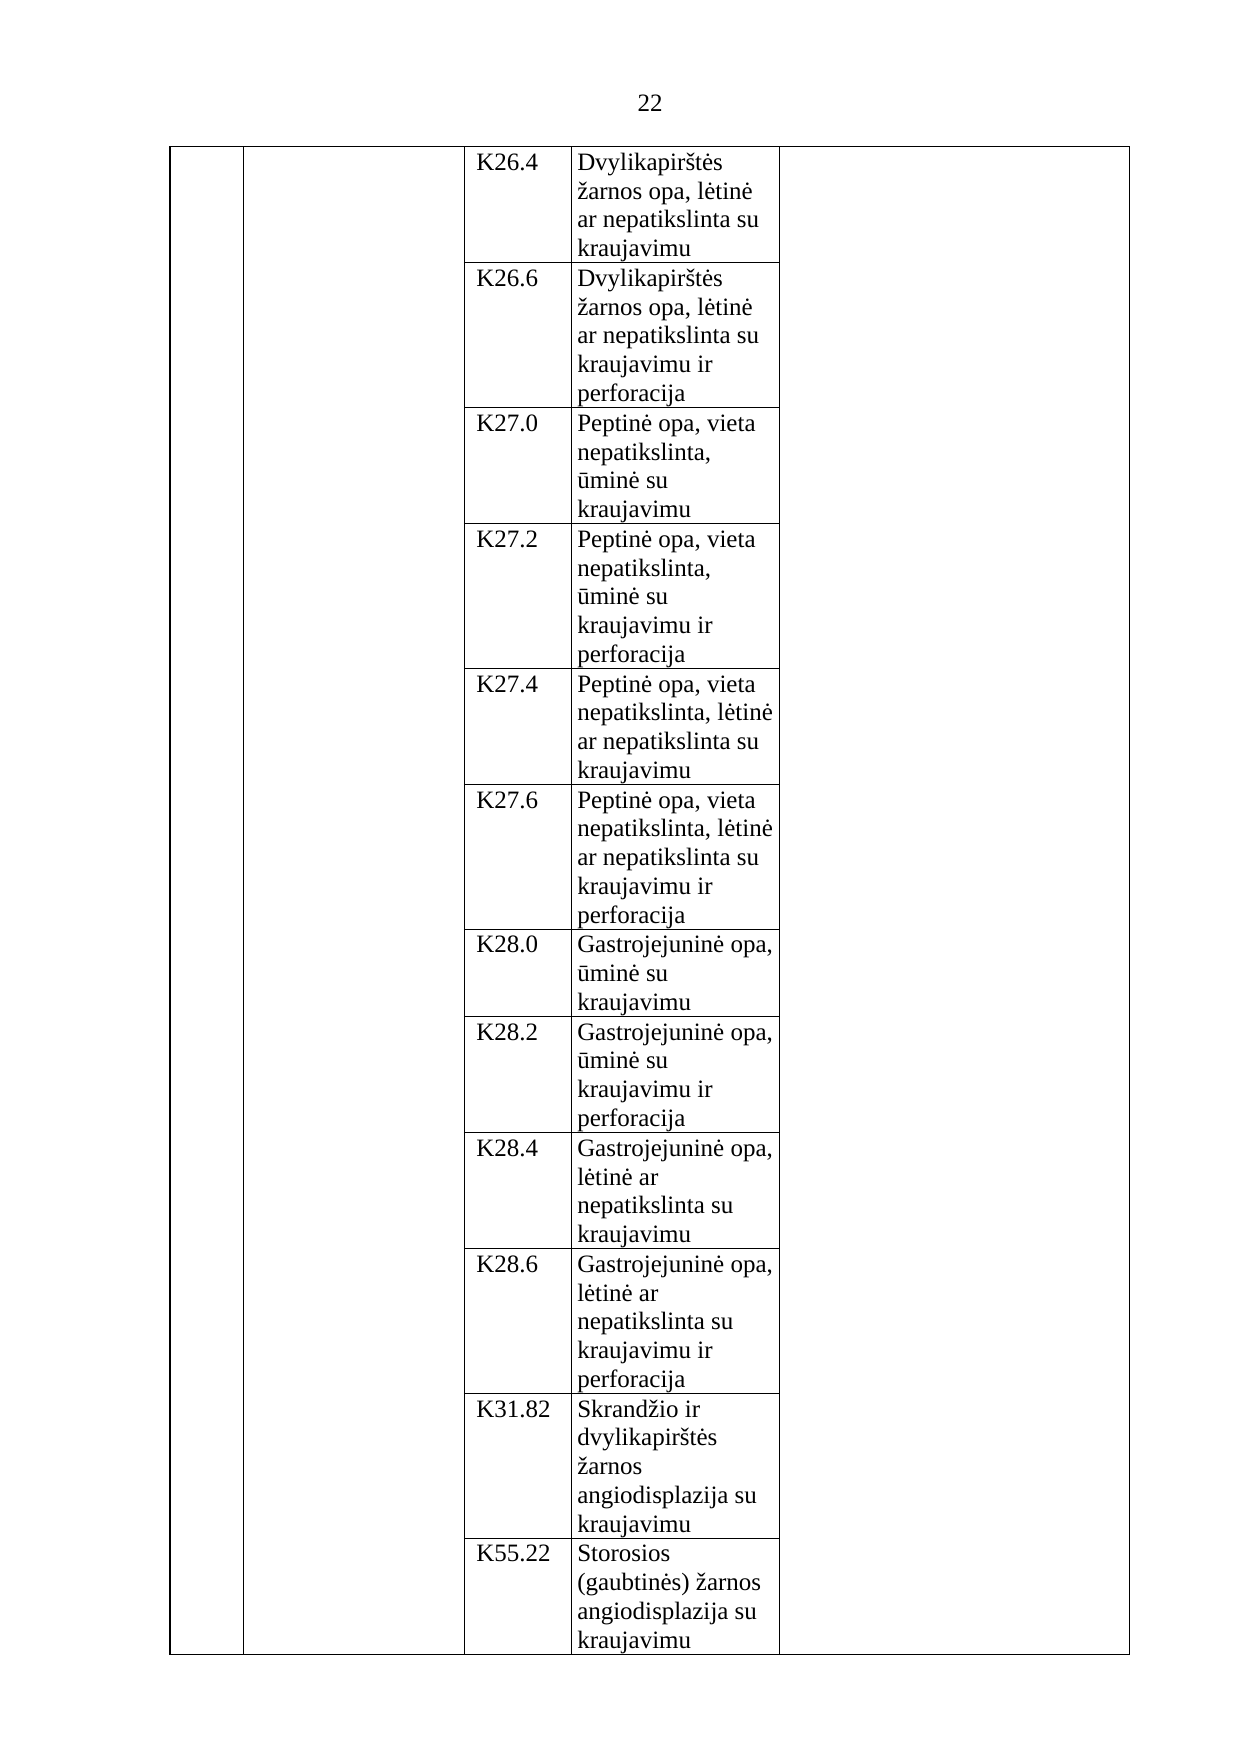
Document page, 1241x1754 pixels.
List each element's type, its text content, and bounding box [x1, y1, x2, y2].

table_cell Peptinė opa, vieta nepatikslinta, lėtinė ar nepatikslinta su kraujavimu [572, 669, 779, 784]
table_cell K26.6 [465, 263, 571, 407]
table_cell K27.0 [465, 408, 571, 523]
table_cell Gastrojejuninė opa, lėtinė ar nepatikslinta su kraujavimu ir perforacija [572, 1249, 779, 1393]
table_cell K55.22 [465, 1539, 571, 1653]
table_cell [244, 147, 464, 1653]
table_cell Gastrojejuninė opa, lėtinė ar nepatikslinta su kraujavimu [572, 1133, 779, 1248]
table_cell [780, 147, 1129, 1653]
table_cell K31.82 [465, 1394, 571, 1537]
table_cell Peptinė opa, vieta nepatikslinta, ūminė su kraujavimu [572, 408, 779, 523]
table_cell K28.6 [465, 1249, 571, 1393]
table_cell Dvylikapirštės žarnos opa, lėtinė ar nepatikslinta su kraujavimu ir perforacija [572, 263, 779, 407]
table_cell Gastrojejuninė opa, ūminė su kraujavimu ir perforacija [572, 1017, 779, 1132]
table_cell K28.4 [465, 1133, 571, 1248]
table_cell K27.6 [465, 785, 571, 928]
table_cell K27.4 [465, 669, 571, 784]
table_cell Dvylikapirštės žarnos opa, lėtinė ar nepatikslinta su kraujavimu [572, 147, 779, 262]
table_cell K26.4 [465, 147, 571, 262]
table_cell Peptinė opa, vieta nepatikslinta, lėtinė ar nepatikslinta su kraujavimu ir perforacija [572, 785, 779, 928]
table_cell Storosios (gaubtinės) žarnos angiodisplazija su kraujavimu [572, 1539, 779, 1653]
table_cell Peptinė opa, vieta nepatikslinta, ūminė su kraujavimu ir perforacija [572, 524, 779, 668]
table_cell K27.2 [465, 524, 571, 668]
table_cell Skrandžio ir dvylikapirštės žarnos angiodisplazija su kraujavimu [572, 1394, 779, 1537]
table_cell K28.0 [465, 930, 571, 1016]
table_cell Gastrojejuninė opa, ūminė su kraujavimu [572, 930, 779, 1016]
table_cell K28.2 [465, 1017, 571, 1132]
table_cell [171, 147, 243, 1653]
